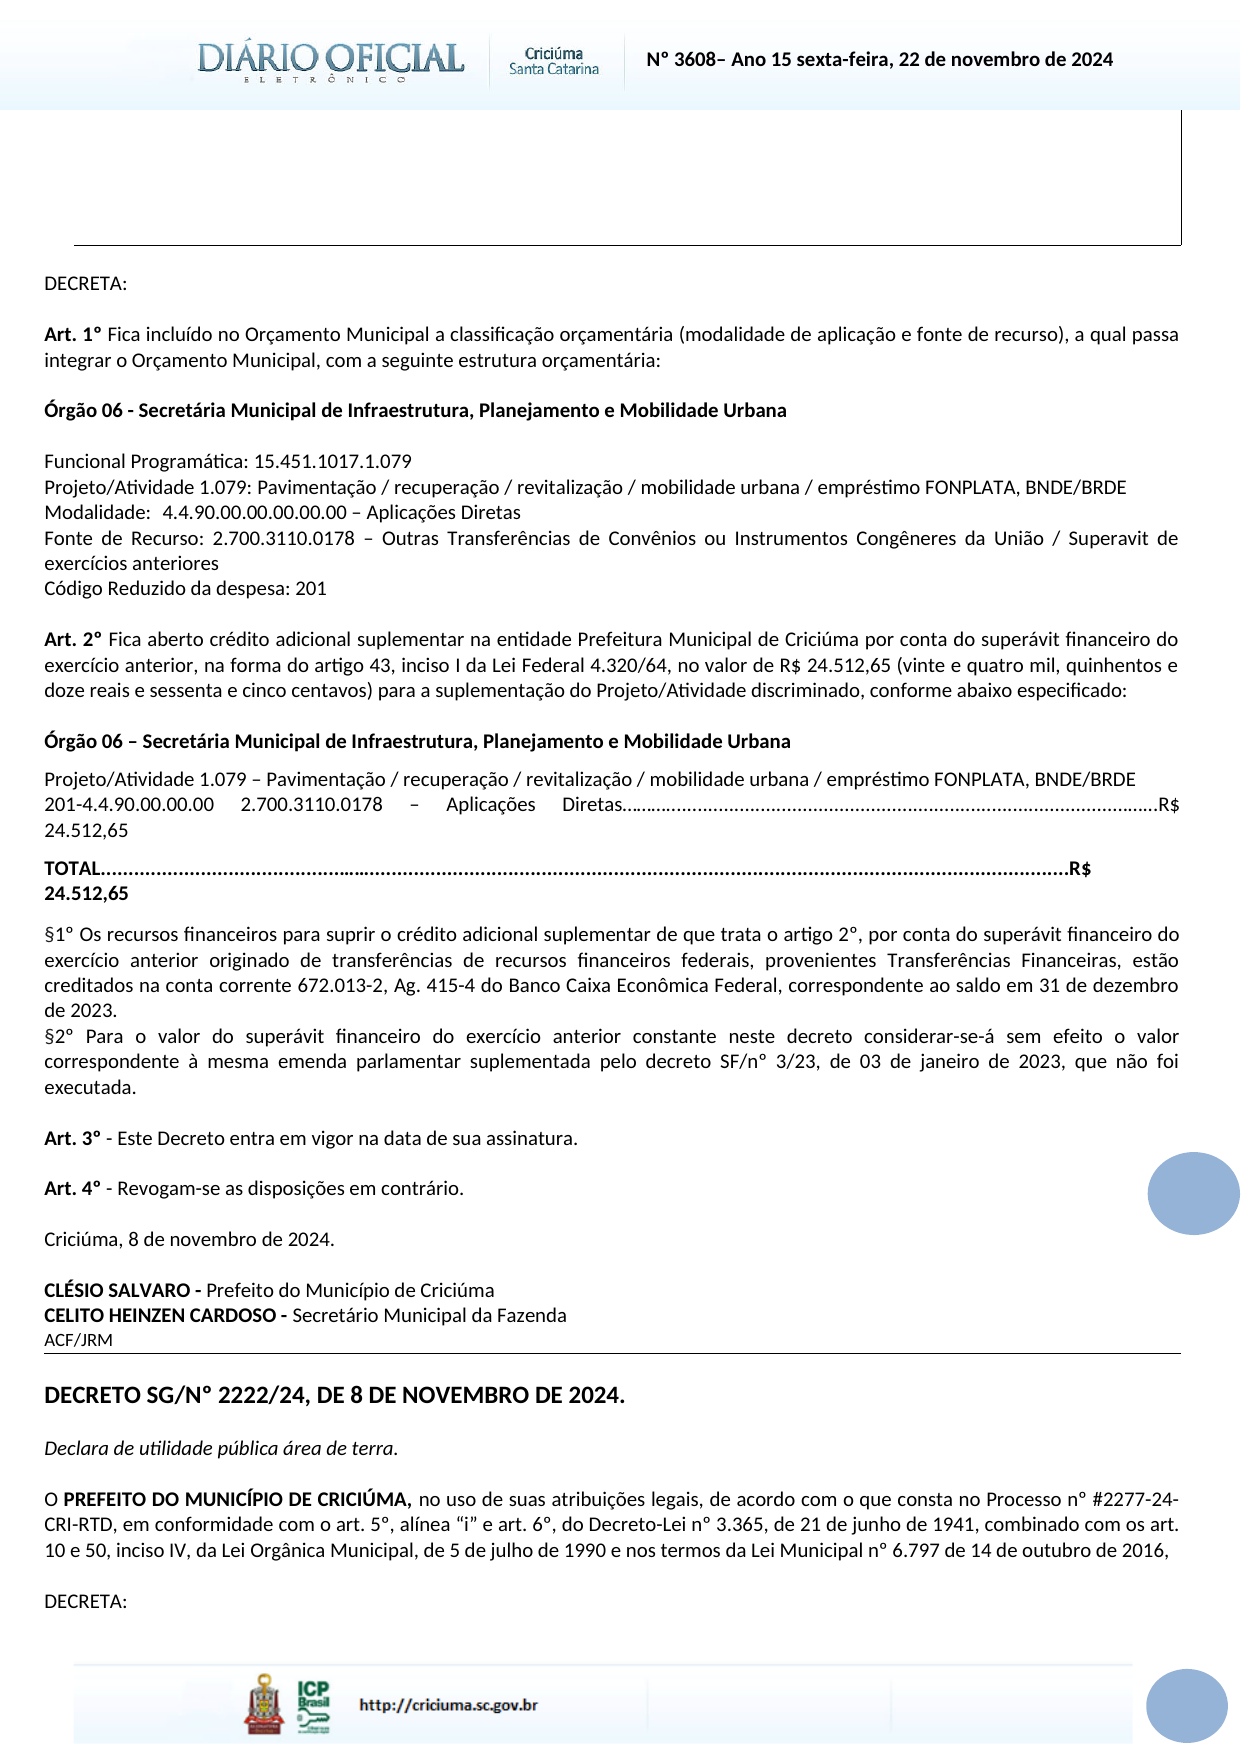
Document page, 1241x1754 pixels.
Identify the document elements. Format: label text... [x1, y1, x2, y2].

text DECRETA: [44, 271, 1181, 296]
text Art. 4º - Revogam-se as disposições em contrário. [44, 1176, 1151, 1201]
text Fonte de Recurso: 2.700.3110.0178 – Outras Transferências de Convênios ou Instrumentos Congêneres da União / Superavit de exercícios anteriores [44, 525, 1181, 576]
text TOTAL...........................................……..............................................................................................................................R$ 24.512,65 [44, 855, 1181, 906]
text §2º Para o valor do superávit financeiro do exercício anterior constante neste decreto considerar-se-á sem efeito o valor correspondente à mesma emenda parlamentar suplementada pelo decreto SF/nº 3/23, de 03 de janeiro de 2023, que não foi executada. [44, 1023, 1181, 1099]
text CELITO HEINZEN CARDOSO - Secretário Municipal da Fazenda [44, 1303, 1181, 1328]
text DECRETO SG/Nº 2222/24, DE 8 DE NOVEMBRO DE 2024. [44, 1379, 1181, 1410]
text ACF/JRM [44, 1328, 1181, 1353]
text Projeto/Atividade 1.079: Pavimentação / recuperação / revitalização / mobilidade urbana / empréstimo FONPLATA, BNDE/BRDE [44, 474, 1181, 499]
text DECRETA: [44, 1588, 1181, 1613]
text 201-4.4.90.00.00.00 2.700.3110.0178 – Aplicações Diretas………........................................................................................…...R$ 24.512,65 [44, 792, 1181, 842]
text Modalidade: 4.4.90.00.00.00.00.00 – Aplicações Diretas [44, 499, 1181, 525]
text Criciúma, 8 de novembro de 2024. [44, 1226, 1181, 1252]
text Órgão 06 - Secretária Municipal de Infraestrutura, Planejamento e Mobilidade Urbana [44, 398, 1181, 423]
text Declara de utilidade pública área de terra. [44, 1435, 1181, 1461]
text Projeto/Atividade 1.079 – Pavimentação / recuperação / revitalização / mobilidade urbana / empréstimo FONPLATA, BNDE/BRDE [44, 766, 1181, 792]
text O PREFEITO DO MUNICÍPIO DE CRICIÚMA, no uso de suas atribuições legais, de acordo com o que consta no Processo nº #2277-24-CRI-RTD, em conformidade com o art. 5º, alínea “i” e art. 6º, do Decreto-Lei nº 3.365, de 21 de junho de 1941, combinado com os art. 10 e 50, inciso IV, da Lei Orgânica Municipal, de 5 de julho de 1990 e nos termos da Lei Municipal nº 6.797 de 14 de outubro de 2016, [44, 1486, 1181, 1562]
text Órgão 06 – Secretária Municipal de Infraestrutura, Planejamento e Mobilidade Urbana [44, 728, 1181, 753]
text Código Reduzido da despesa: 201 [44, 576, 1181, 601]
text CLÉSIO SALVARO - Prefeito do Município de Criciúma [44, 1277, 1181, 1303]
text Art. 2º Fica aberto crédito adicional suplementar na entidade Prefeitura Municipal de Criciúma por conta do superávit financeiro do exercício anterior, na forma do artigo 43, inciso I da Lei Federal 4.320/64, no valor de R$ 24.512,65 (vinte e quatro mil, quinhentos e doze reais e sessenta e cinco centavos) para a suplementação do Projeto/Atividade discriminado, conforme abaixo especificado: [44, 626, 1181, 703]
text Art. 1º Fica incluído no Orçamento Municipal a classificação orçamentária (modalidade de aplicação e fonte de recurso), a qual passa integrar o Orçamento Municipal, com a seguinte estrutura orçamentária: [44, 321, 1181, 372]
text §1º Os recursos financeiros para suprir o crédito adicional suplementar de que trata o artigo 2º, por conta do superávit financeiro do exercício anterior originado de transferências de recursos financeiros federais, provenientes Transferências Financeiras, estão creditados na conta corrente 672.013-2, Ag. 415-4 do Banco Caixa Econômica Federal, correspondente ao saldo em 31 de dezembro de 2023. [44, 921, 1181, 1023]
text Art. 3º - Este Decreto entra em vigor na data de sua assinatura. [44, 1125, 1181, 1150]
text Funcional Programática: 15.451.1017.1.079 [44, 448, 1181, 474]
